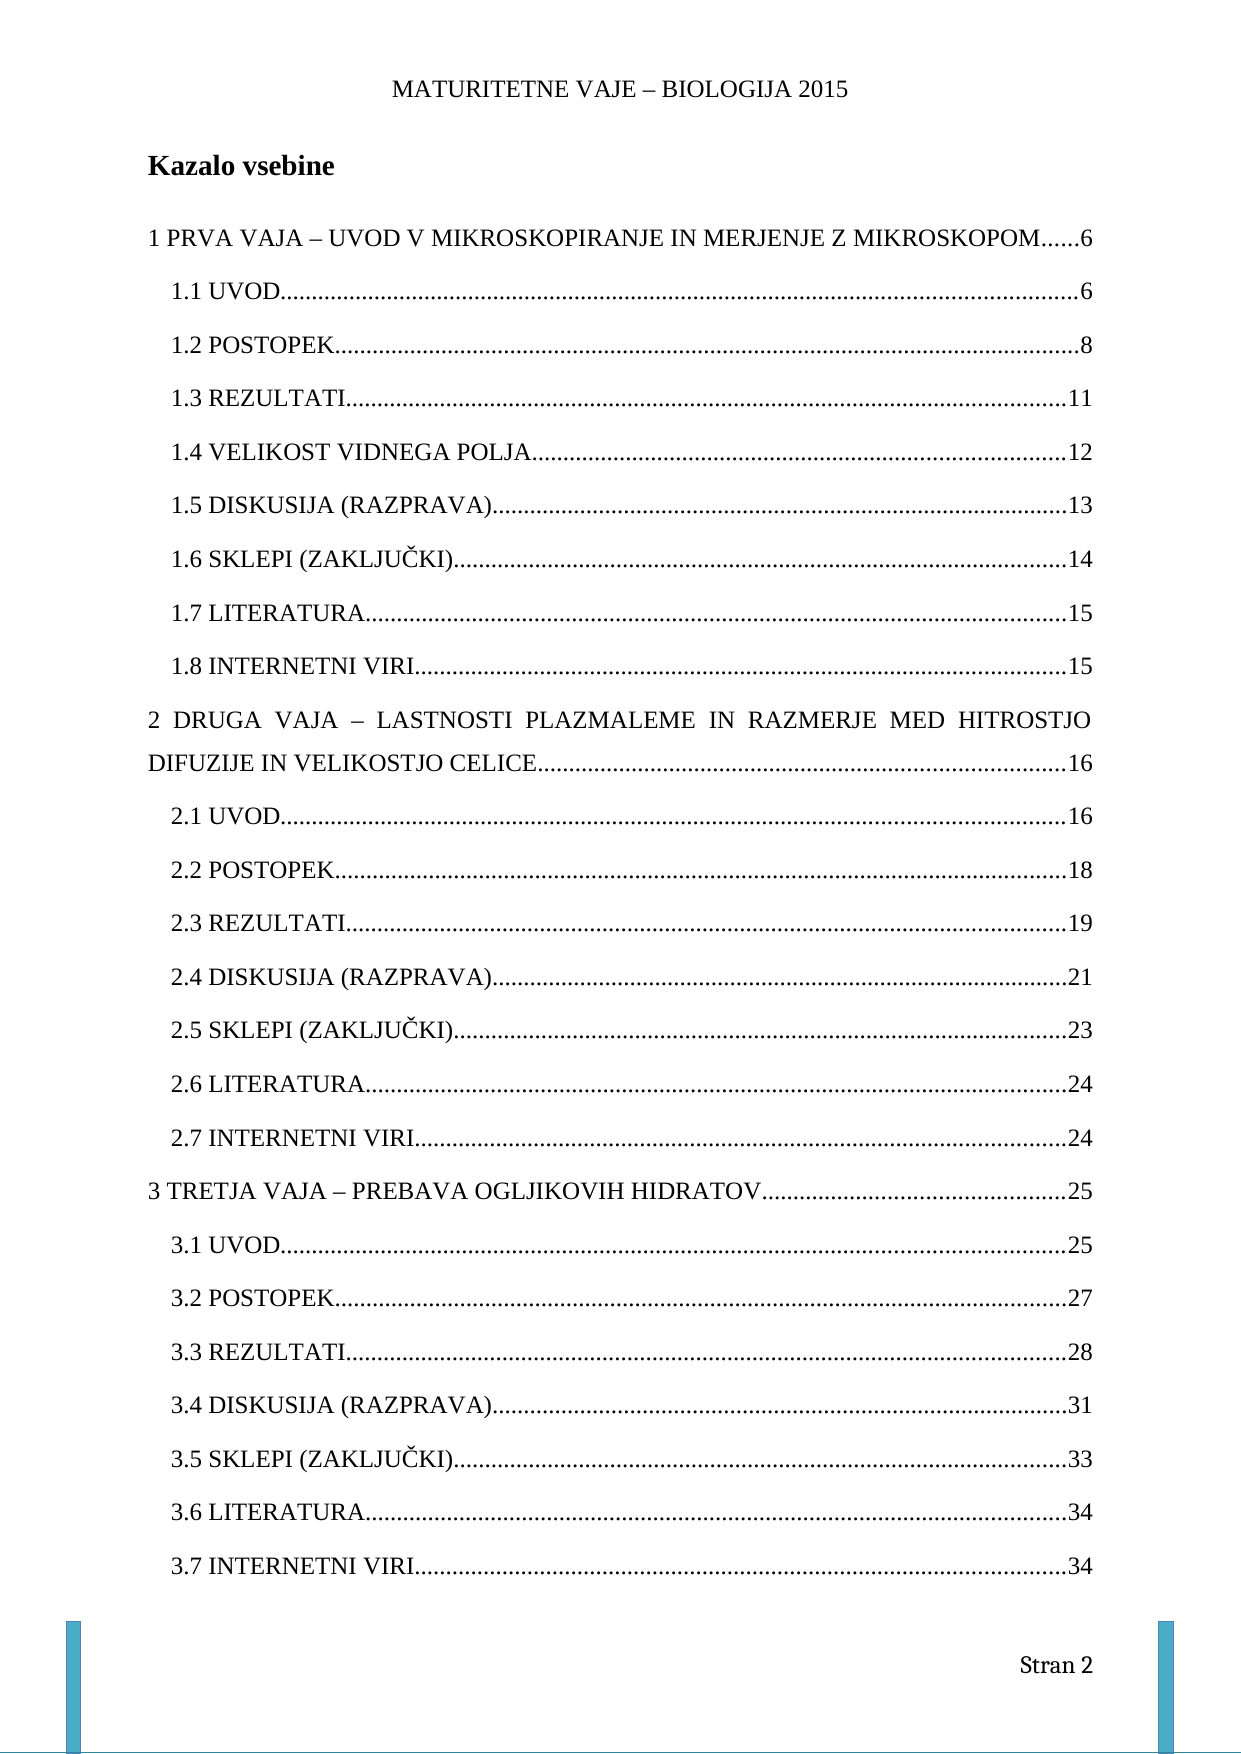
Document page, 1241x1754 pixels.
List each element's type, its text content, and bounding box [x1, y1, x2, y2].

text 1.4 VELIKOST VIDNEGA POLJA 12 [171, 437, 1093, 466]
text 1.6 SKLEPI (ZAKLJUČKI) 14 [171, 544, 1093, 573]
text 3.5 SKLEPI (ZAKLJUČKI) 33 [171, 1444, 1093, 1473]
text 2.2 POSTOPEK 18 [171, 855, 1093, 884]
text 3.4 DISKUSIJA (RAZPRAVA) 31 [171, 1390, 1093, 1419]
subtitle Kazalo vsebine [148, 148, 1093, 181]
text 2.3 REZULTATI 19 [171, 908, 1093, 937]
text 2.6 LITERATURA 24 [171, 1069, 1093, 1098]
text 3.6 LITERATURA 34 [171, 1497, 1093, 1526]
text 2.4 DISKUSIJA (RAZPRAVA) 21 [171, 962, 1093, 991]
text 2 DRUGA VAJA – LASTNOSTI PLAZMALEME IN RAZMERJE MED HITROSTJO DIFUZIJE IN VELIKOSTJO CELICE 16 [148, 705, 1093, 777]
text 2.7 INTERNETNI VIRI 24 [171, 1123, 1093, 1151]
text 1.2 POSTOPEK 8 [171, 330, 1093, 359]
text 1.7 LITERATURA 15 [171, 598, 1093, 626]
text 3.7 INTERNETNI VIRI 34 [171, 1551, 1093, 1580]
text 1.5 DISKUSIJA (RAZPRAVA) 13 [171, 491, 1093, 519]
text 3.3 REZULTATI 28 [171, 1337, 1093, 1366]
text 3 TRETJA VAJA – PREBAVA OGLJIKOVIH HIDRATOV 25 [148, 1176, 1093, 1205]
text 1.8 INTERNETNI VIRI 15 [171, 651, 1093, 680]
text 1 PRVA VAJA – UVOD V MIKROSKOPIRANJE IN MERJENJE Z MIKROSKOPOM 6 [148, 223, 1093, 252]
text 1.1 UVOD 6 [171, 276, 1093, 305]
text 3.1 UVOD 25 [171, 1230, 1093, 1258]
text 2.1 UVOD 16 [171, 801, 1093, 830]
text 1.3 REZULTATI 11 [171, 383, 1093, 412]
text 2.5 SKLEPI (ZAKLJUČKI) 23 [171, 1016, 1093, 1044]
text 3.2 POSTOPEK 27 [171, 1283, 1093, 1312]
